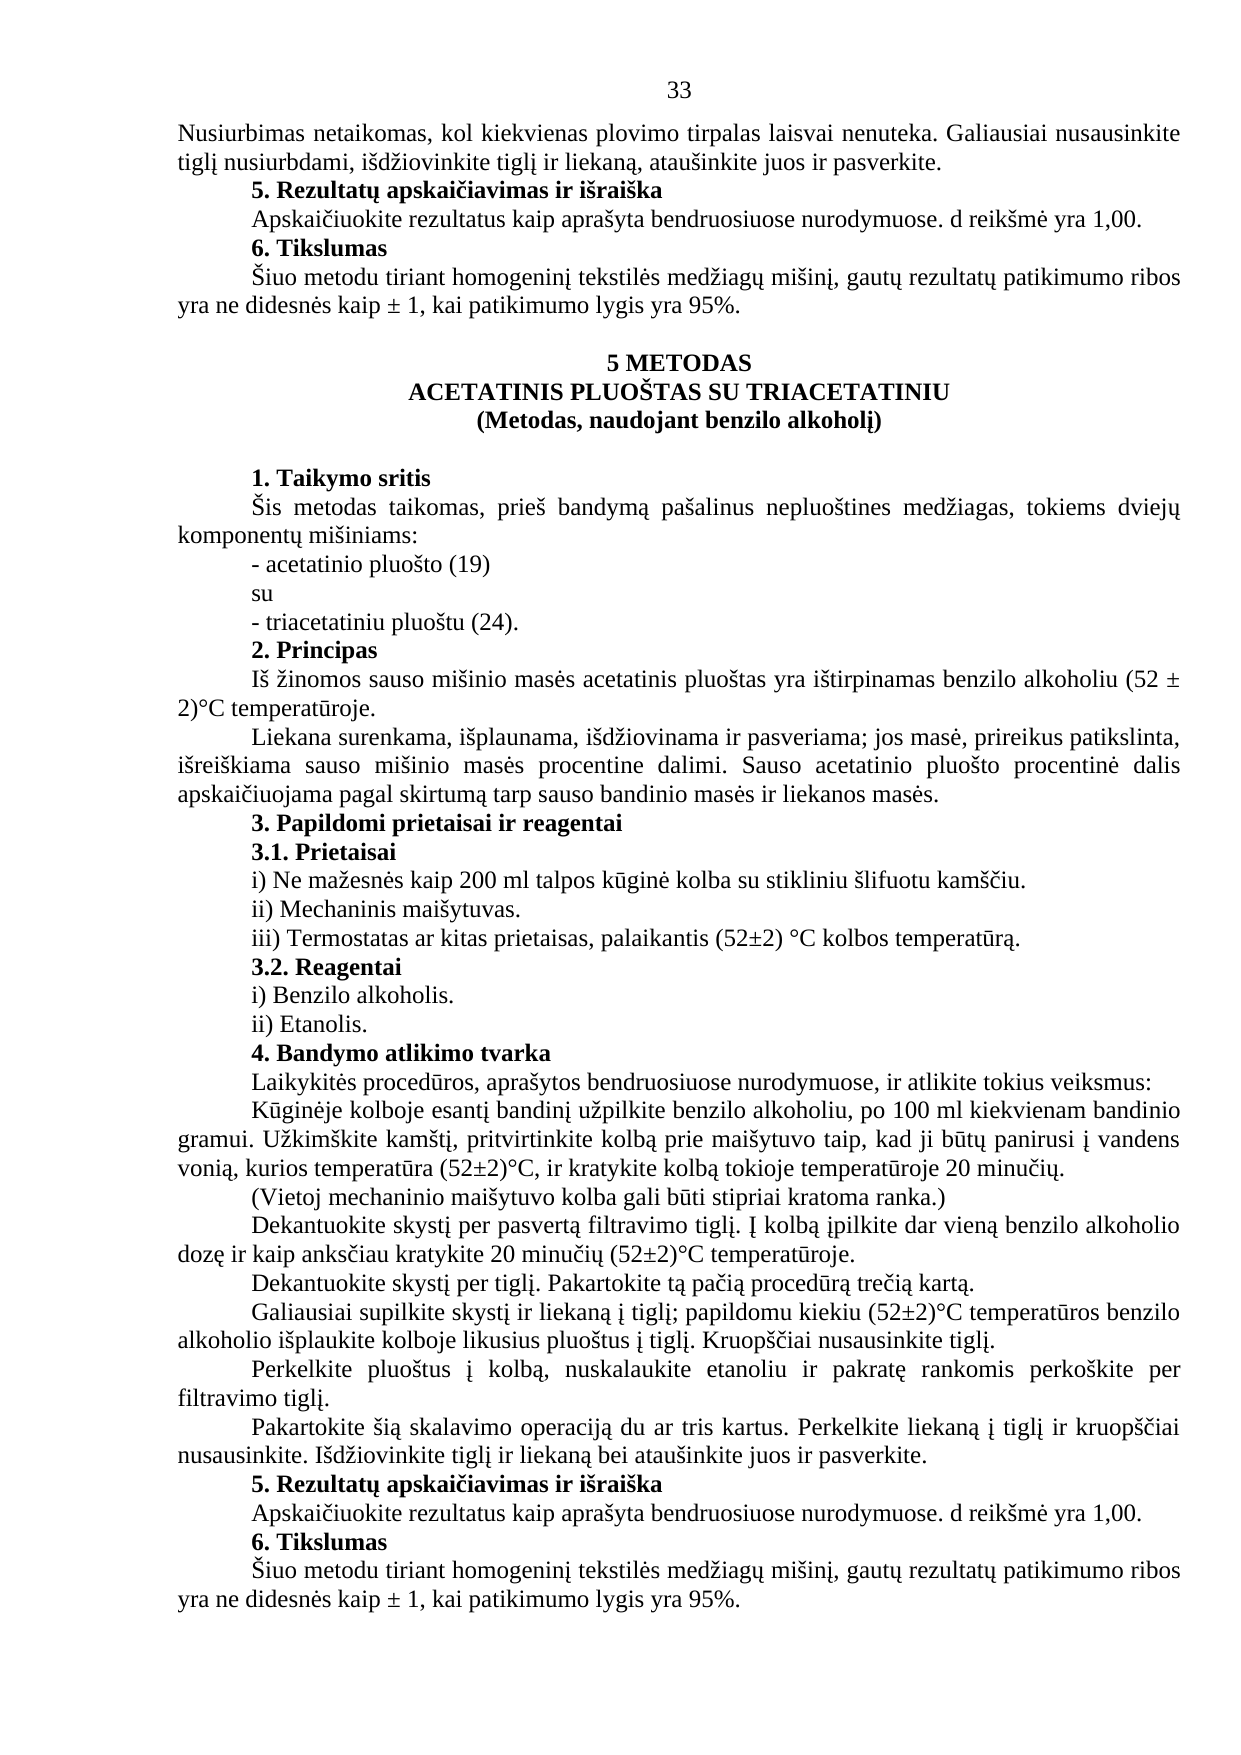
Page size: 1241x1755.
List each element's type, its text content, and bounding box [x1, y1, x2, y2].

text Pakartokite šią skalavimo operaciją du ar tris kartus. Perkelkite liekaną į tiglį ir kruopščiai nusausinkite. Išdžiovinkite tiglį ir liekaną bei ataušinkite juos ir pasverkite. [177, 1412, 1181, 1469]
text Iš žinomos sauso mišinio masės acetatinis pluoštas yra ištirpinamas benzilo alkoholiu (52 ± 2)°C temperatūroje. [177, 664, 1181, 722]
text (Vietoj mechaninio maišytuvo kolba gali būti stipriai kratoma ranka.) [177, 1182, 1181, 1211]
text iii) Termostatas ar kitas prietaisas, palaikantis (52±2) °C kolbos temperatūrą. [177, 923, 1181, 952]
text - triacetatiniu pluoštu (24). [177, 607, 1181, 636]
text ACETATINIS PLUOŠTAS SU TRIACETATINIU [177, 377, 1181, 406]
text 2. Principas [177, 636, 1181, 664]
text 6. Tikslumas [177, 1527, 1181, 1556]
text Apskaičiuokite rezultatus kaip aprašyta bendruosiuose nurodymuose. d reikšmė yra 1,00. [177, 204, 1181, 233]
text 5 METODAS [177, 348, 1181, 377]
text Perkelkite pluoštus į kolbą, nuskalaukite etanoliu ir pakratę rankomis perkoškite per filtravimo tiglį. [177, 1354, 1181, 1412]
text ii) Etanolis. [177, 1009, 1181, 1038]
text Apskaičiuokite rezultatus kaip aprašyta bendruosiuose nurodymuose. d reikšmė yra 1,00. [177, 1498, 1181, 1527]
text 3.2. Reagentai [177, 952, 1181, 981]
text Galiausiai supilkite skystį ir liekaną į tiglį; papildomu kiekiu (52±2)°C temperatūros benzilo alkoholio išplaukite kolboje likusius pluoštus į tiglį. Kruopščiai nusausinkite tiglį. [177, 1297, 1181, 1354]
text i) Ne mažesnės kaip 200 ml talpos kūginė kolba su stikliniu šlifuotu kamščiu. [177, 866, 1181, 894]
text Nusiurbimas netaikomas, kol kiekvienas plovimo tirpalas laisvai nenuteka. Galiausiai nusausinkite tiglį nusiurbdami, išdžiovinkite tiglį ir liekaną, ataušinkite juos ir pasverkite. [177, 118, 1181, 176]
text Kūginėje kolboje esantį bandinį užpilkite benzilo alkoholiu, po 100 ml kiekvienam bandinio gramui. Užkimškite kamštį, pritvirtinkite kolbą prie maišytuvo taip, kad ji būtų panirusi į vandens vonią, kurios temperatūra (52±2)°C, ir kratykite kolbą tokioje temperatūroje 20 minučių. [177, 1096, 1181, 1182]
text 5. Rezultatų apskaičiavimas ir išraiška [177, 1469, 1181, 1498]
text Šiuo metodu tiriant homogeninį tekstilės medžiagų mišinį, gautų rezultatų patikimumo ribos yra ne didesnės kaip ± 1, kai patikimumo lygis yra 95%. [177, 262, 1181, 319]
text 6. Tikslumas [177, 233, 1181, 262]
text 3. Papildomi prietaisai ir reagentai [177, 808, 1181, 837]
text Liekana surenkama, išplaunama, išdžiovinama ir pasveriama; jos masė, prireikus patikslinta, išreiškiama sauso mišinio masės procentine dalimi. Sauso acetatinio pluošto procentinė dalis apskaičiuojama pagal skirtumą tarp sauso bandinio masės ir liekanos masės. [177, 722, 1181, 808]
text 3.1. Prietaisai [177, 837, 1181, 866]
text 5. Rezultatų apskaičiavimas ir išraiška [177, 176, 1181, 204]
text Dekantuokite skystį per tiglį. Pakartokite tą pačią procedūrą trečią kartą. [177, 1268, 1181, 1297]
text su [177, 578, 1181, 607]
text - acetatinio pluošto (19) [177, 549, 1181, 578]
text Šiuo metodu tiriant homogeninį tekstilės medžiagų mišinį, gautų rezultatų patikimumo ribos yra ne didesnės kaip ± 1, kai patikimumo lygis yra 95%. [177, 1556, 1181, 1613]
text ii) Mechaninis maišytuvas. [177, 894, 1181, 923]
text 1. Taikymo sritis [177, 463, 1181, 492]
text 4. Bandymo atlikimo tvarka [177, 1038, 1181, 1067]
text Laikykitės procedūros, aprašytos bendruosiuose nurodymuose, ir atlikite tokius veiksmus: [177, 1067, 1181, 1096]
text i) Benzilo alkoholis. [177, 981, 1181, 1009]
text (Metodas, naudojant benzilo alkoholį) [177, 406, 1181, 434]
text Šis metodas taikomas, prieš bandymą pašalinus nepluoštines medžiagas, tokiems dviejų komponentų mišiniams: [177, 492, 1181, 549]
text Dekantuokite skystį per pasvertą filtravimo tiglį. Į kolbą įpilkite dar vieną benzilo alkoholio dozę ir kaip anksčiau kratykite 20 minučių (52±2)°C temperatūroje. [177, 1211, 1181, 1268]
